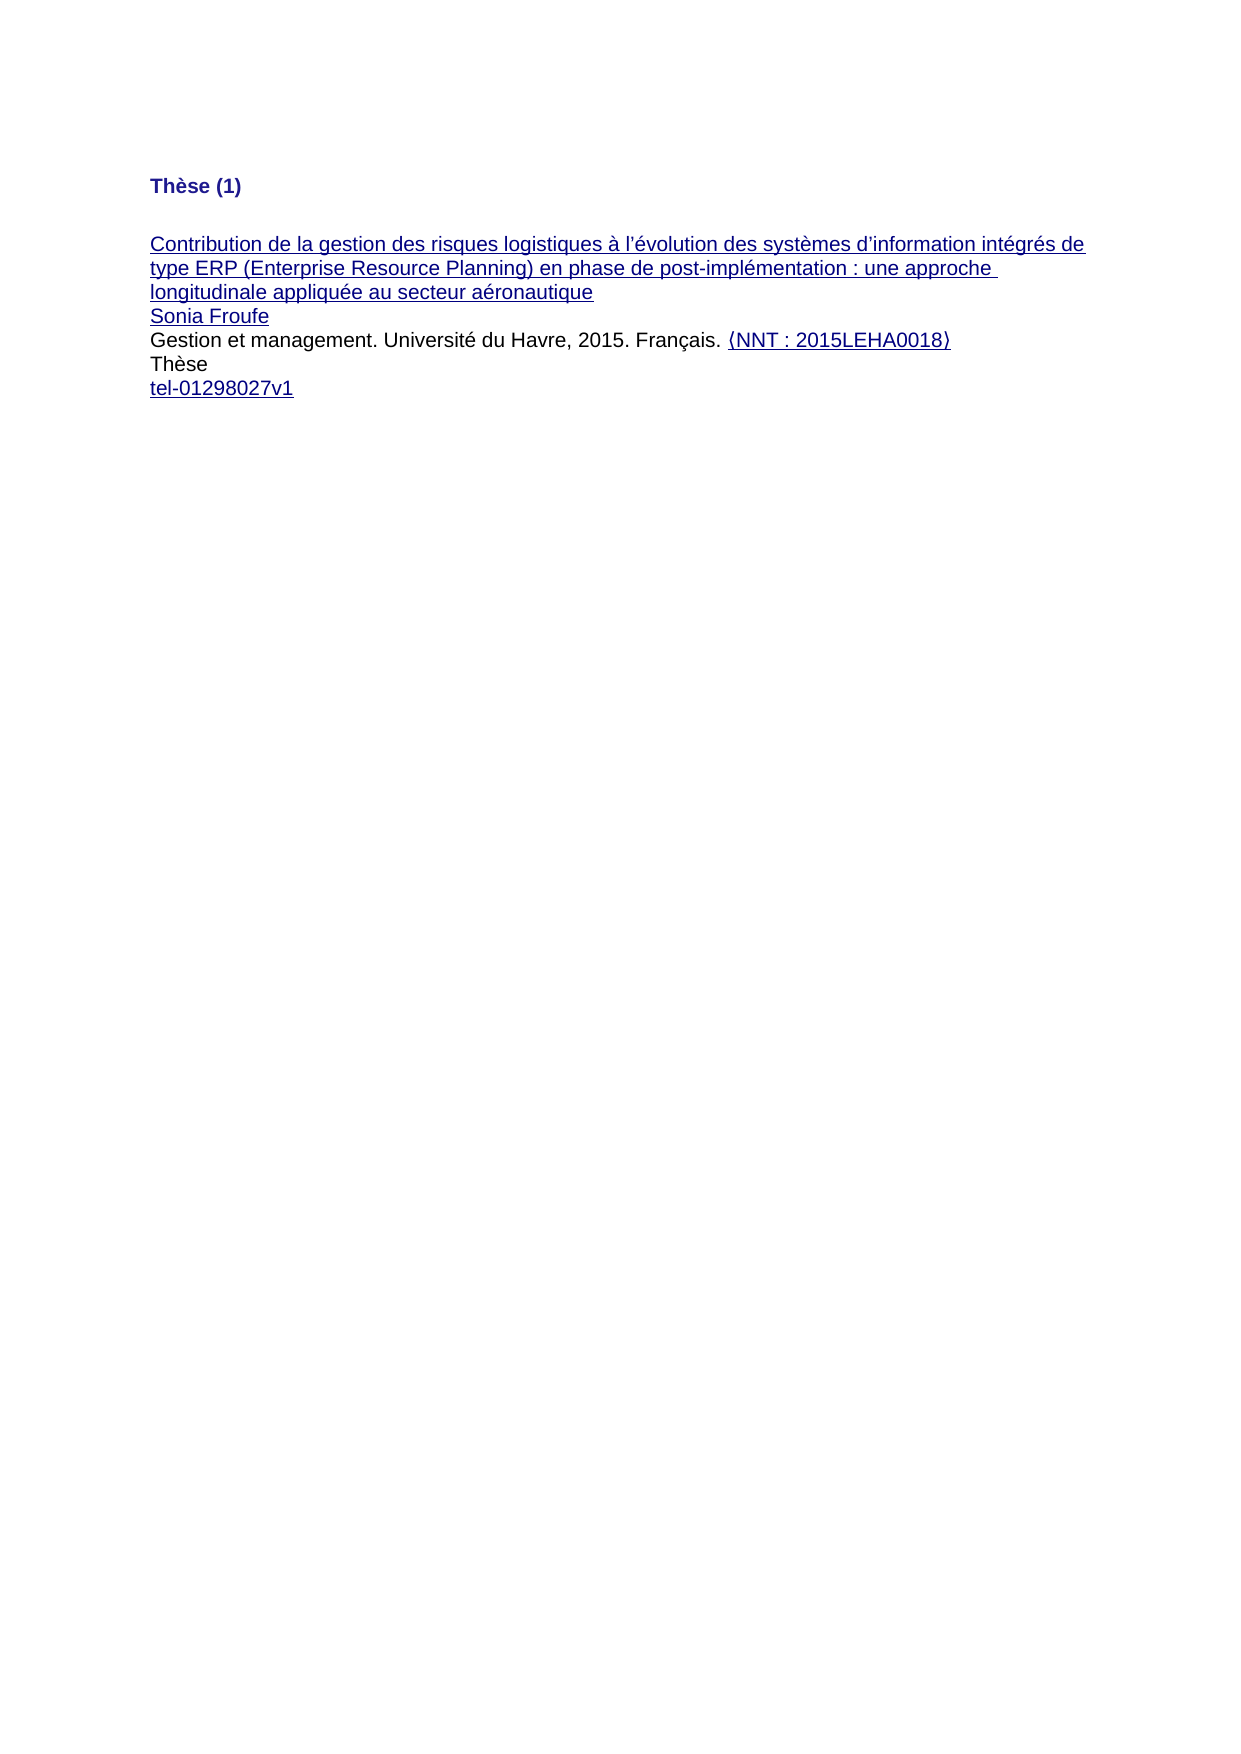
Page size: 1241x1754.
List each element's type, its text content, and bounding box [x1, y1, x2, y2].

subtitle Thèse (1) [150, 174, 1090, 198]
table_header Contribution de la gestion des risques logistiques à l’évolution des systèmes d’information intégrés de type ERP (Enterprise Resource Planning) en phase de post-implémentation : une approche longitudinale appliquée au secteur aéronautique Sonia Froufe Gestion et management. Université du Havre, 2015. Français. ⟨NNT : 2015LEHA0018⟩ Thèse tel-01298027v1 [150, 232, 1090, 400]
